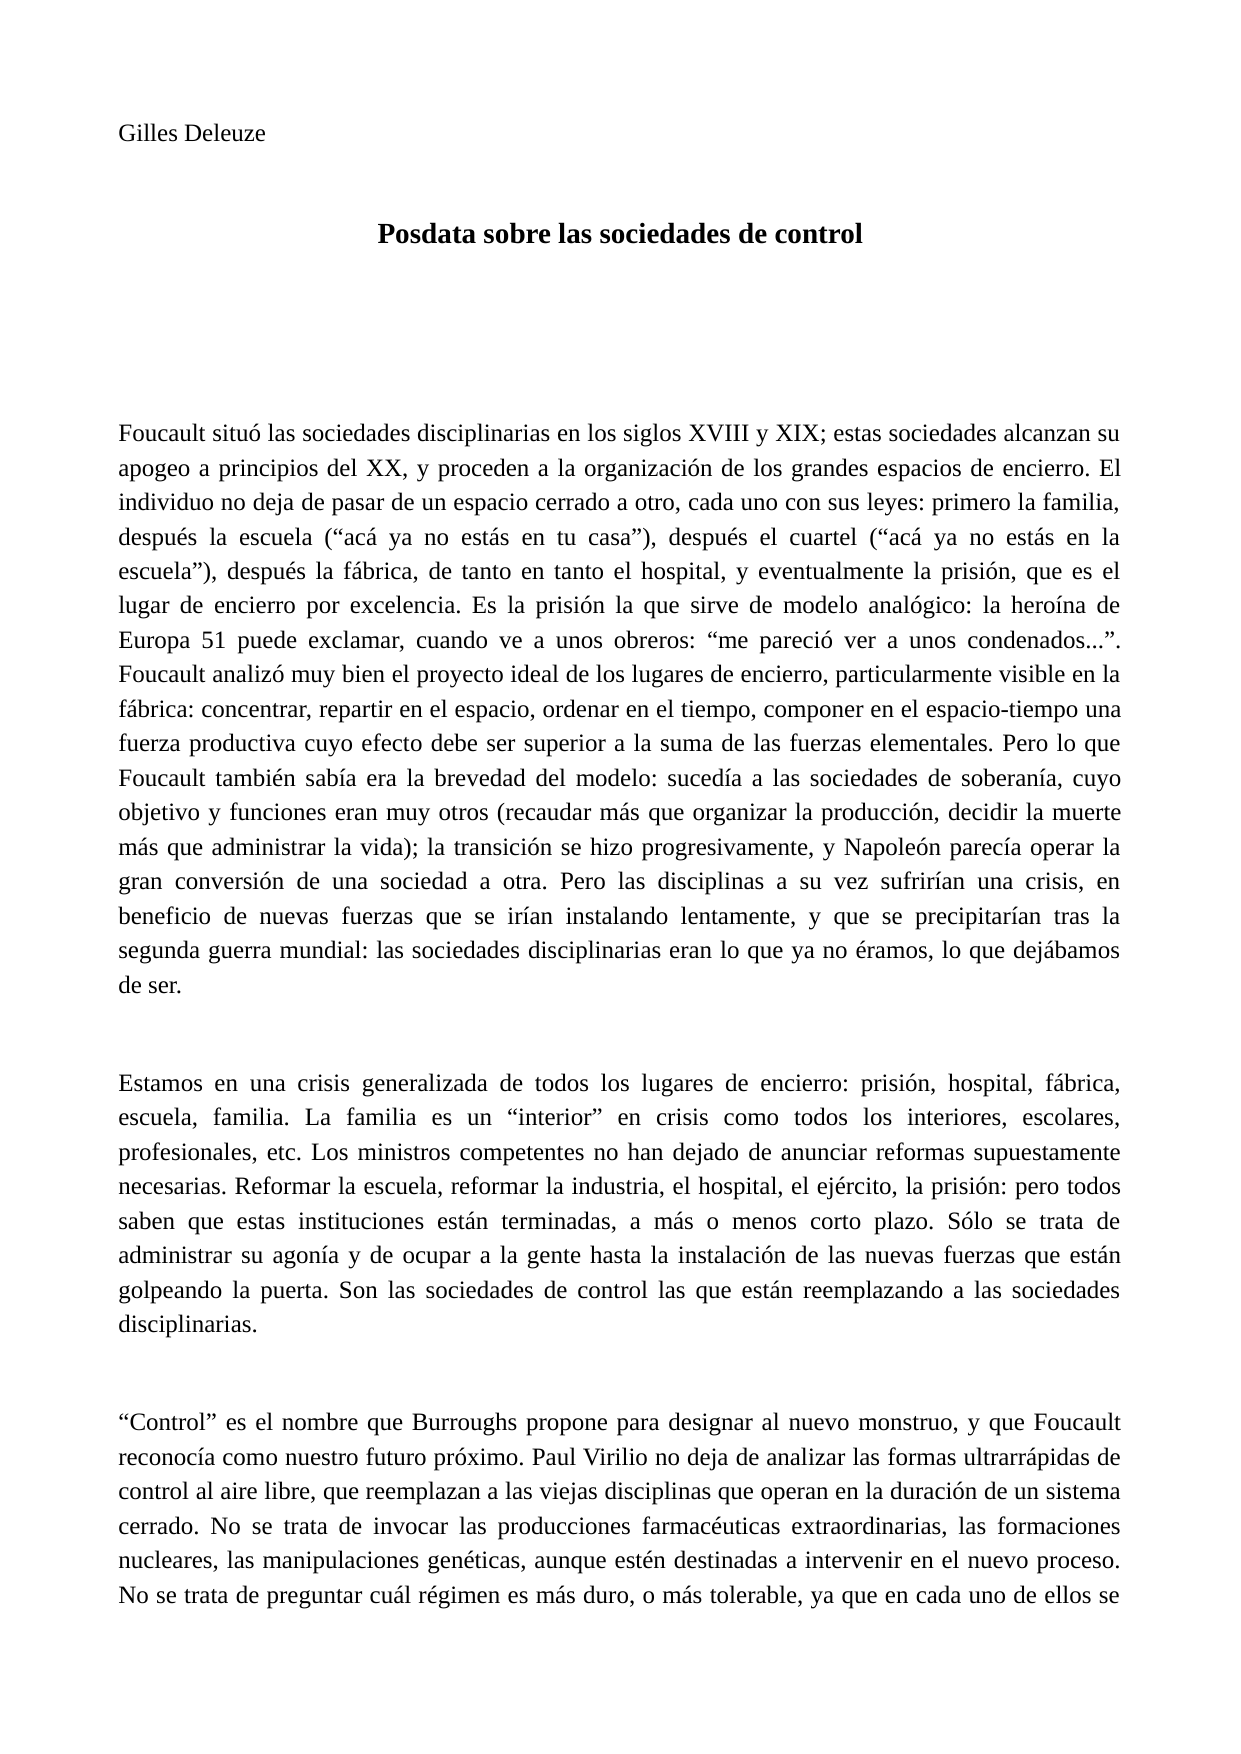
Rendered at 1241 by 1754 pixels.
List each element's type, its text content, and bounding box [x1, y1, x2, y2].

text “Control” es el nombre que Burroughs propone para designar al nuevo monstruo, y que Foucault reconocía como nuestro futuro próximo. Paul Virilio no deja de analizar las formas ultrarrápidas de control al aire libre, que reemplazan a las viejas disciplinas que operan en la duración de un sistema cerrado. No se trata de invocar las producciones farmacéuticas extraordinarias, las formaciones nucleares, las manipulaciones genéticas, aunque estén destinadas a intervenir en el nuevo proceso. No se trata de preguntar cuál régimen es más duro, o más tolerable, ya que en cada uno de ellos se [118, 1407, 1122, 1609]
text Foucault situó las sociedades disciplinarias en los siglos XVIII y XIX; estas sociedades alcanzan su apogeo a principios del XX, y proceden a la organización de los grandes espacios de encierro. El individuo no deja de pasar de un espacio cerrado a otro, cada uno con sus leyes: primero la familia, después la escuela (“acá ya no estás en tu casa”), después el cuartel (“acá ya no estás en la escuela”), después la fábrica, de tanto en tanto el hospital, y eventualmente la prisión, que es el lugar de encierro por excelencia. Es la prisión la que sirve de modelo analógico: la heroína de Europa 51 puede exclamar, cuando ve a unos obreros: “me pareció ver a unos condenados...”. Foucault analizó muy bien el proyecto ideal de los lugares de encierro, particularmente visible en la fábrica: concentrar, repartir en el espacio, ordenar en el tiempo, componer en el espacio-tiempo una fuerza productiva cuyo efecto debe ser superior a la suma de las fuerzas elementales. Pero lo que Foucault también sabía era la brevedad del modelo: sucedía a las sociedades de soberanía, cuyo objetivo y funciones eran muy otros (recaudar más que organizar la producción, decidir la muerte más que administrar la vida); la transición se hizo progresivamente, y Napoleón parecía operar la gran conversión de una sociedad a otra. Pero las disciplinas a su vez sufrirían una crisis, en beneficio de nuevas fuerzas que se irían instalando lentamente, y que se precipitarían tras la segunda guerra mundial: las sociedades disciplinarias eran lo que ya no éramos, lo que dejábamos de ser. [118, 418, 1122, 999]
text Gilles Deleuze [118, 118, 1122, 147]
text Estamos en una crisis generalizada de todos los lugares de encierro: prisión, hospital, fábrica, escuela, familia. La familia es un “interior” en crisis como todos los interiores, escolares, profesionales, etc. Los ministros competentes no han dejado de anunciar reformas supuestamente necesarias. Reformar la escuela, reformar la industria, el hospital, el ejército, la prisión: pero todos saben que estas instituciones están terminadas, a más o menos corto plazo. Sólo se trata de administrar su agonía y de ocupar a la gente hasta la instalación de las nuevas fuerzas que están golpeando la puerta. Son las sociedades de control las que están reemplazando a las sociedades disciplinarias. [118, 1068, 1122, 1338]
text Posdata sobre las sociedades de control [118, 216, 1122, 250]
